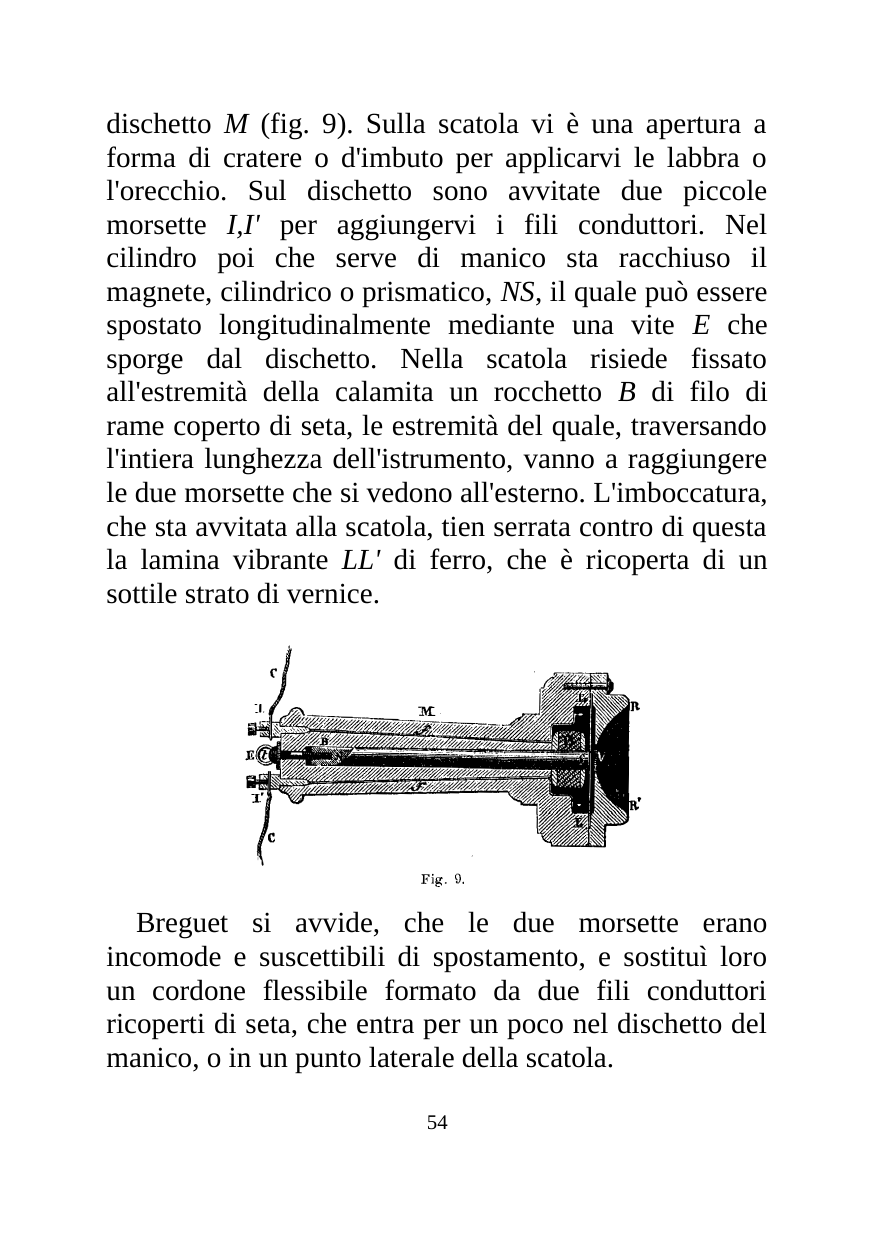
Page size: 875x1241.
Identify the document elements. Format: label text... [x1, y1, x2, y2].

text Breguet si avvide, che le due morsette erano incomode e suscettibili di spostamento, e sostituì loro un cordone flessibile formato da due fili conduttori ricoperti di seta, che entra per un poco nel dischetto del manico, o in un punto laterale della scatola. [106, 645, 768, 1073]
picture [187, 627, 687, 906]
text dischetto M (fig. 9). Sulla scatola vi è una apertura a forma di cratere o d'imbuto per applicarvi le labbra o l'orecchio. Sul dischetto sono avvitate due piccole morsette I,I' per aggiungervi i fili conduttori. Nel cilindro poi che serve di manico sta racchiuso il magnete, cilindrico o prismatico, NS, il quale può essere spostato longitudinalmente mediante una vite E che sporge dal dischetto. Nella scatola risiede fissato all'estremità della calamita un rocchetto B di filo di rame coperto di seta, le estremità del quale, traversando l'intiera lunghezza dell'istrumento, vanno a raggiungere le due morsette che si vedono all'esterno. L'imboccatura, che sta avvitata alla scatola, tien serrata contro di questa la lamina vibrante LL' di ferro, che è ricoperta di un sottile strato di vernice. [106, 106, 768, 609]
